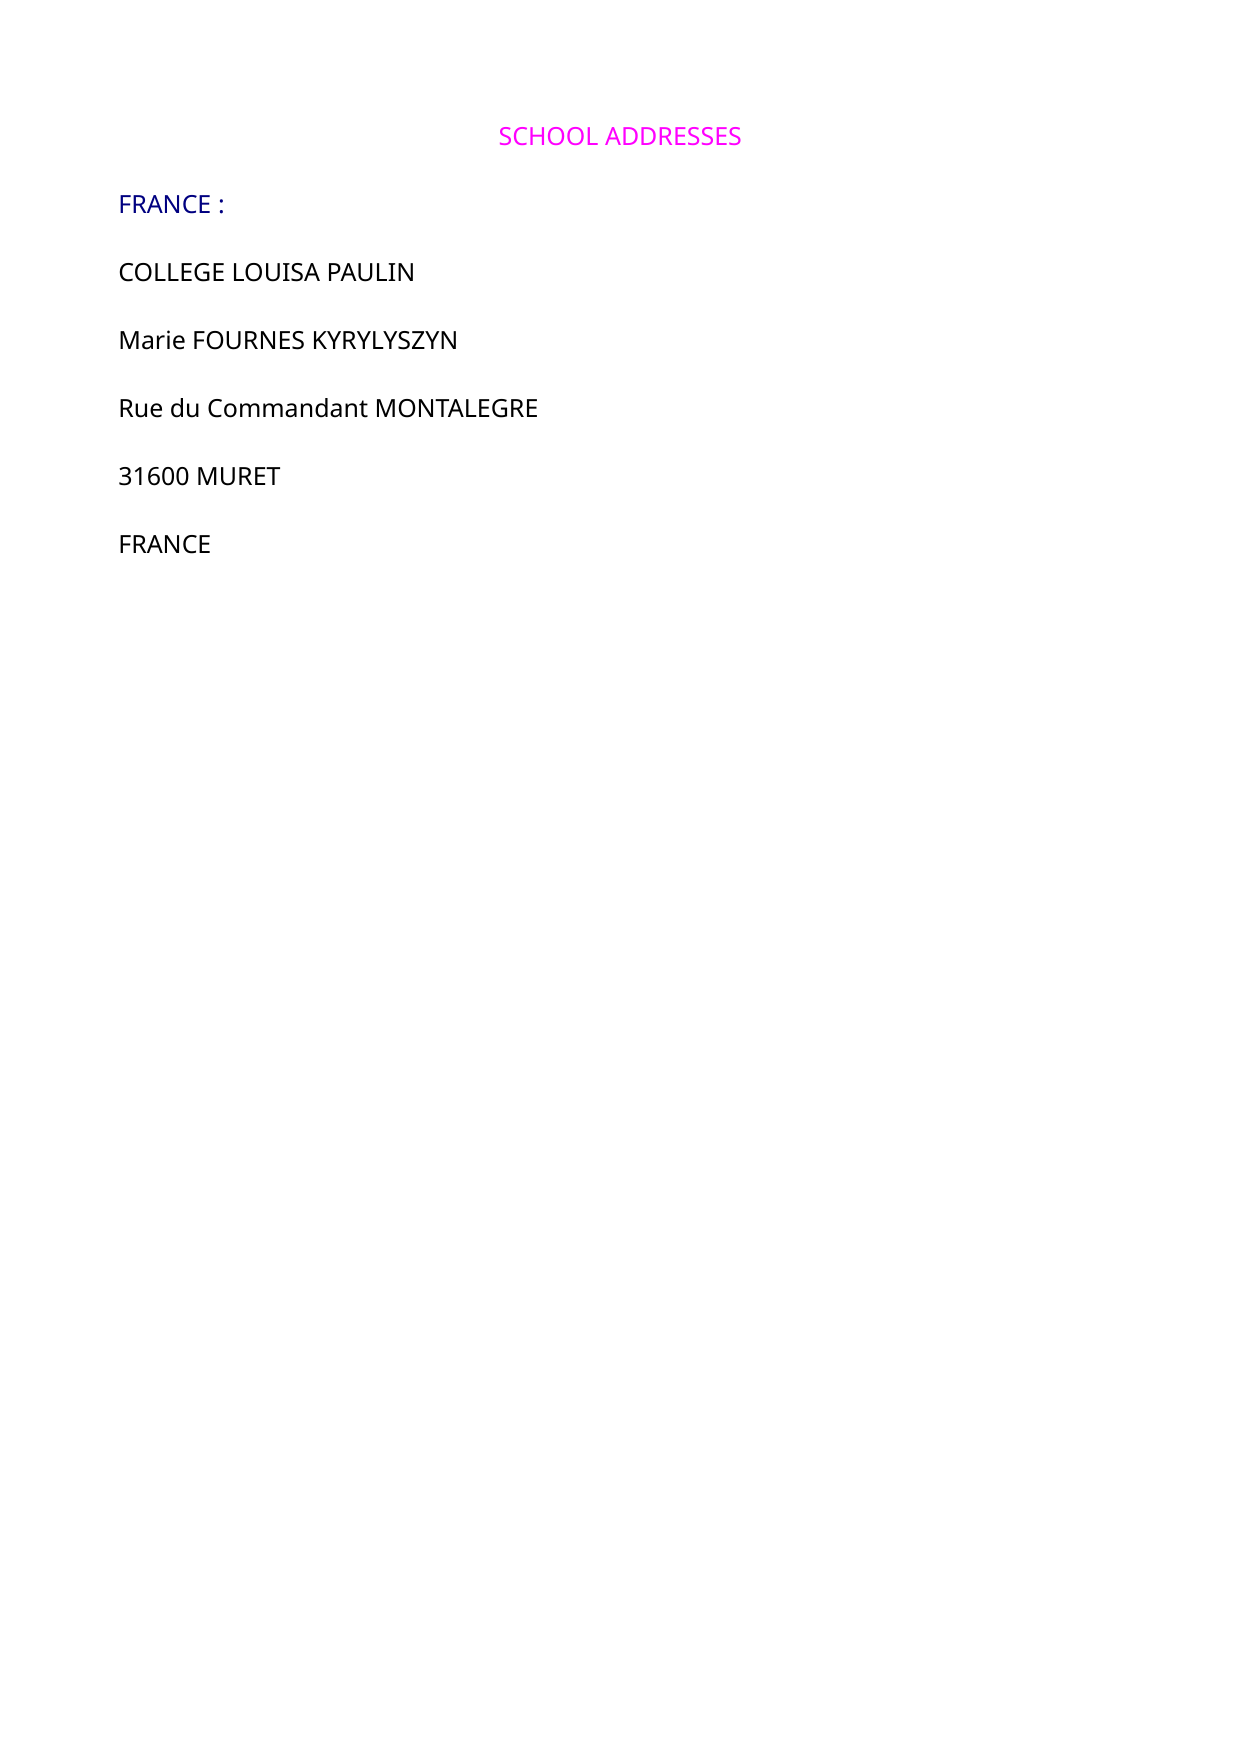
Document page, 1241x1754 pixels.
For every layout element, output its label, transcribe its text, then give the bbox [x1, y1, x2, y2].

text Rue du Commandant MONTALEGRE [118, 391, 1122, 425]
text COLLEGE LOUISA PAULIN [118, 254, 1122, 288]
text FRANCE : [118, 186, 1122, 220]
text FRANCE [118, 527, 1122, 561]
text Marie FOURNES KYRYLYSZYN [118, 322, 1122, 357]
text SCHOOL ADDRESSES [118, 118, 1122, 152]
text 31600 MURET [118, 459, 1122, 493]
